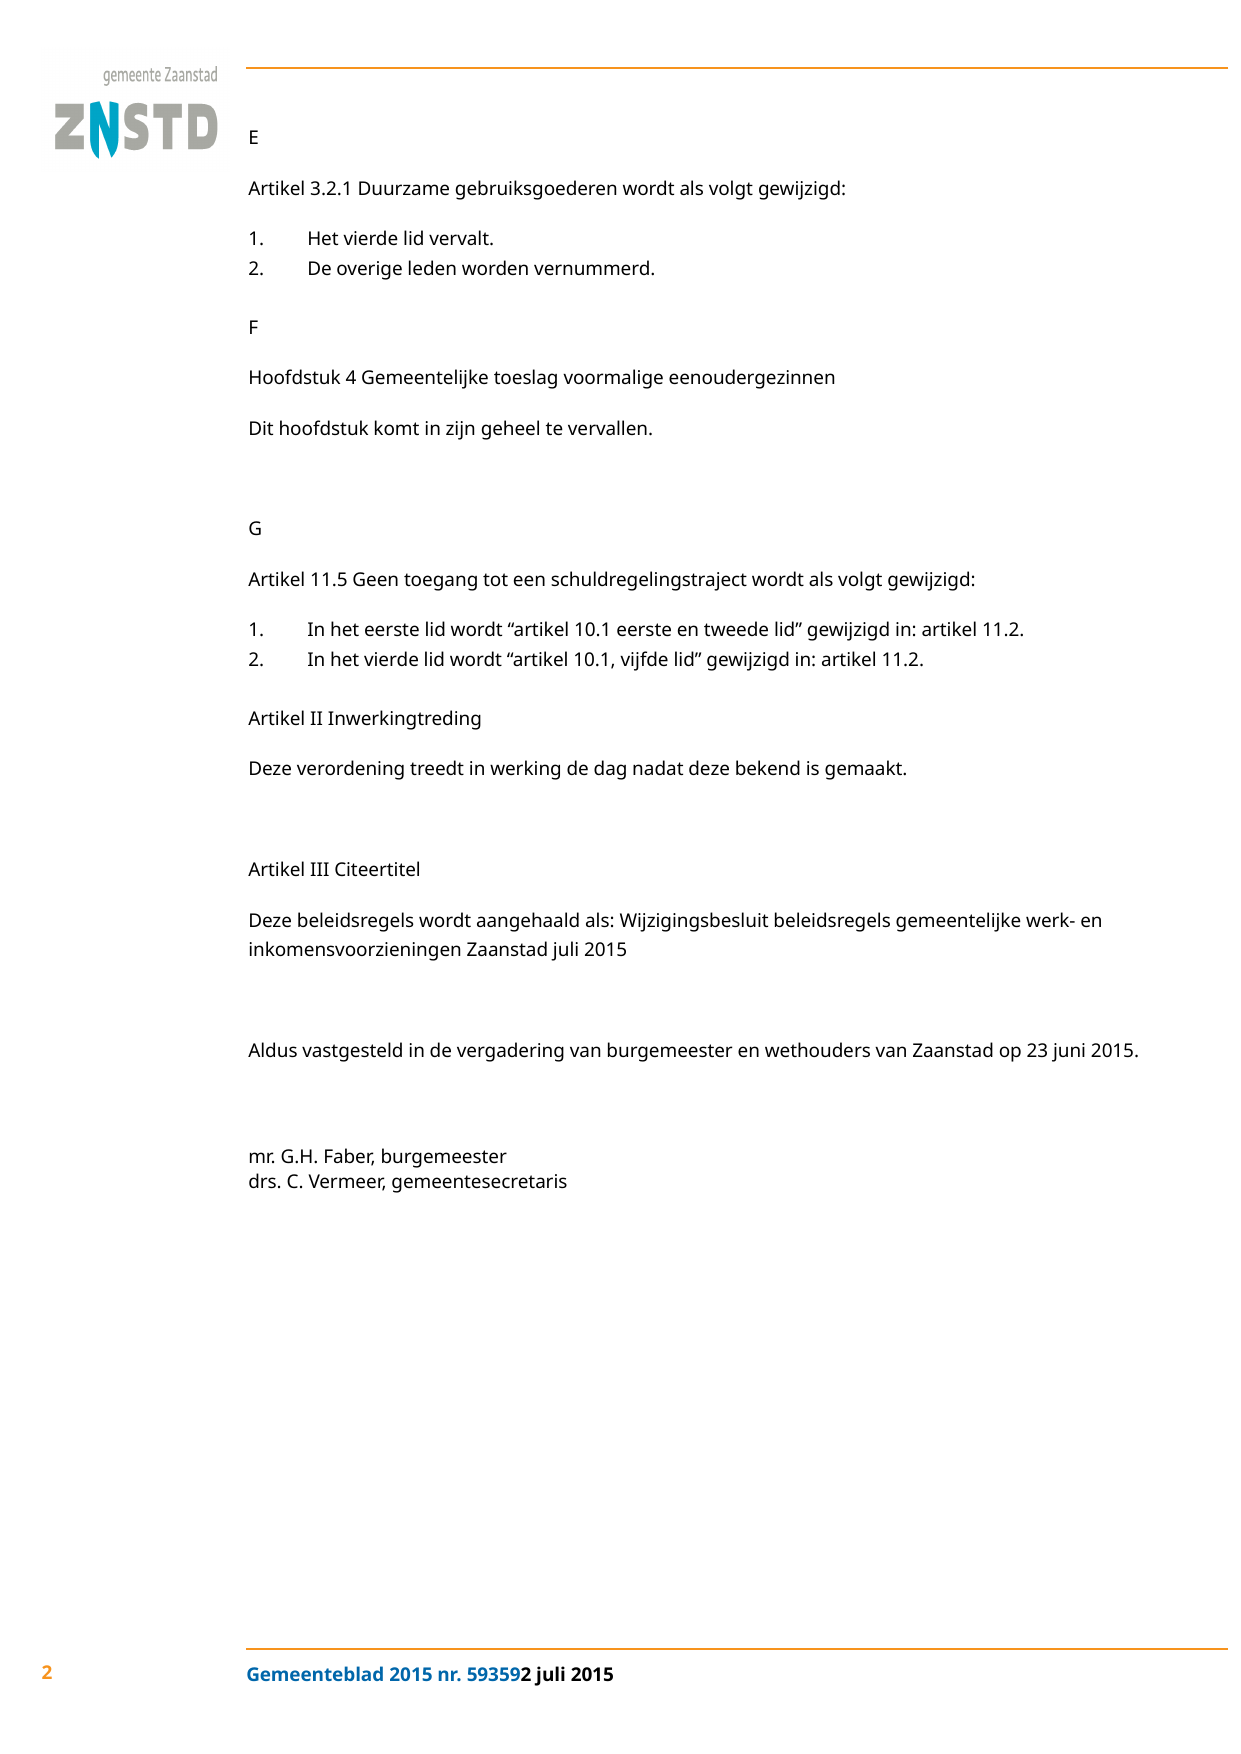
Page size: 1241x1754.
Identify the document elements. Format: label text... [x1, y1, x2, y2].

list De overige leden worden vernummerd. [248, 255, 1152, 281]
text Artikel III Citeertitel [248, 856, 1152, 882]
table_cell [673, 1169, 1152, 1194]
text E [248, 124, 1152, 150]
table_cell drs. C. Vermeer, gemeentesecretaris [248, 1169, 673, 1194]
list In het vierde lid wordt “artikel 10.1, vijfde lid” gewijzigd in: artikel 11.2. [248, 646, 1152, 672]
text Artikel 3.2.1 Duurzame gebruiksgoederen wordt als volgt gewijzigd: [248, 175, 1152, 201]
list In het eerste lid wordt “artikel 10.1 eerste en tweede lid” gewijzigd in: artikel 11.2. [248, 616, 1152, 642]
text Deze beleidsregels wordt aangehaald als: Wijzigingsbesluit beleidsregels gemeentelijke werk- en inkomensvoorzieningen Zaanstad juli 2015 [248, 907, 1152, 962]
text Dit hoofdstuk komt in zijn geheel te vervallen. [248, 415, 1152, 441]
text F [248, 314, 1152, 340]
text Hoofdstuk 4 Gemeentelijke toeslag voormalige eenoudergezinnen [248, 364, 1152, 390]
table_header mr. G.H. Faber, burgemeester [248, 1143, 673, 1169]
picture [41, 47, 231, 172]
text Aldus vastgesteld in de vergadering van burgemeester en wethouders van Zaanstad op 23 juni 2015. [248, 1037, 1152, 1063]
text Deze verordening treedt in werking de dag nadat deze bekend is gemaakt. [248, 756, 1152, 781]
list Het vierde lid vervalt. [248, 225, 1152, 251]
text G [248, 516, 1152, 541]
text Artikel 11.5 Geen toegang tot een schuldregelingstraject wordt als volgt gewijzigd: [248, 566, 1152, 592]
table_header [673, 1143, 1152, 1169]
text Artikel II Inwerkingtreding [248, 705, 1152, 731]
